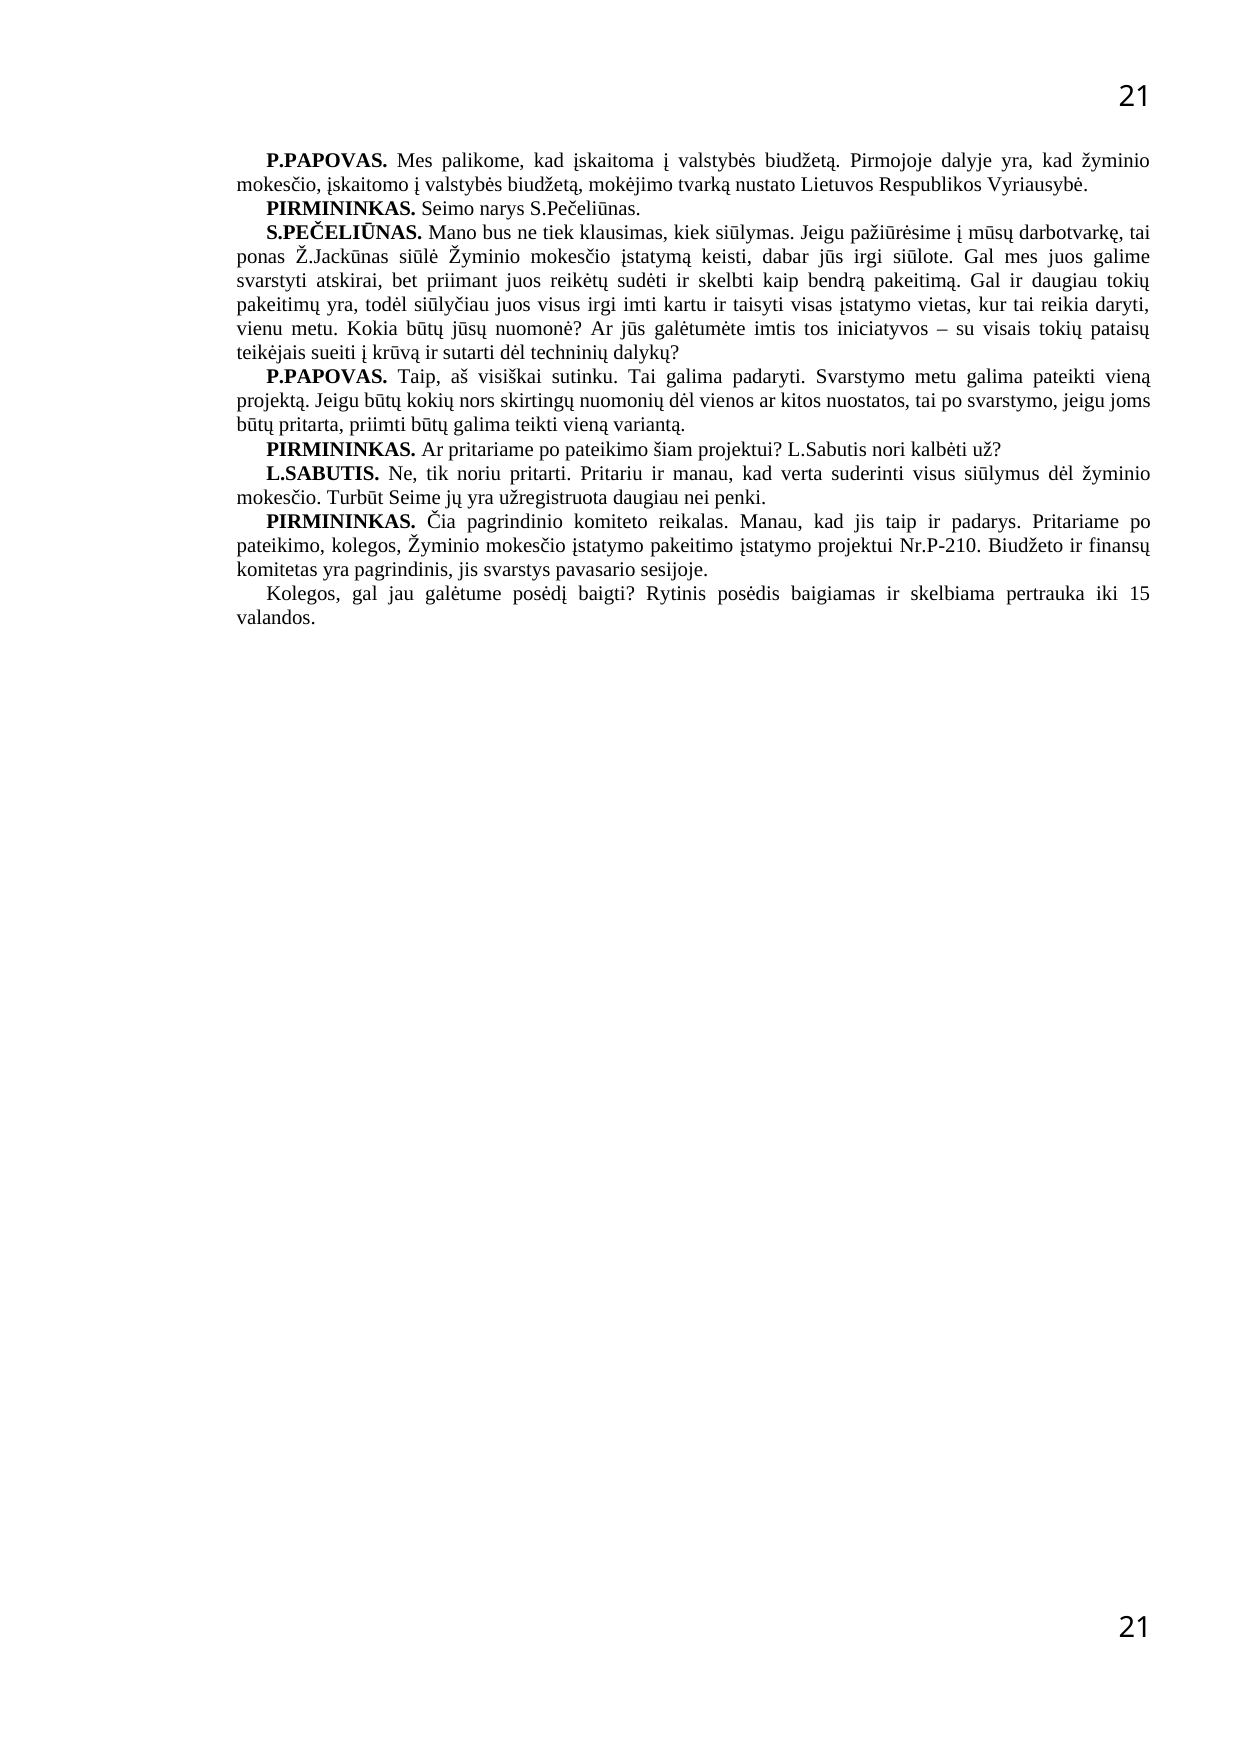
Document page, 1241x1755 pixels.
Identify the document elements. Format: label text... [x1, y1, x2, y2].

text S.PEČELIŪNAS. Mano bus ne tiek klausimas, kiek siūlymas. Jeigu pažiūrėsime į mūsų darbotvarkę, tai ponas Ž.Jackūnas siūlė Žyminio mokesčio įstatymą keisti, dabar jūs irgi siūlote. Gal mes juos galime svarstyti atskirai, bet priimant juos reikėtų sudėti ir skelbti kaip bendrą pakeitimą. Gal ir daugiau tokių pakeitimų yra, todėl siūlyčiau juos visus irgi imti kartu ir taisyti visas įstatymo vietas, kur tai reikia daryti, vienu metu. Kokia būtų jūsų nuomonė? Ar jūs galėtumėte imtis tos iniciatyvos – su visais tokių pataisų teikėjais sueiti į krūvą ir sutarti dėl techninių dalykų? [236, 220, 1152, 364]
text P.PAPOVAS. Taip, aš visiškai sutinku. Tai galima padaryti. Svarstymo metu galima pateikti vieną projektą. Jeigu būtų kokių nors skirtingų nuomonių dėl vienos ar kitos nuostatos, tai po svarstymo, jeigu joms būtų pritarta, priimti būtų galima teikti vieną variantą. [236, 364, 1152, 436]
text PIRMININKAS. Seimo narys S.Pečeliūnas. [236, 196, 1152, 220]
text Kolegos, gal jau galėtume posėdį baigti? Rytinis posėdis baigiamas ir skelbiama pertrauka iki 15 valandos. [236, 581, 1152, 629]
text PIRMININKAS. Čia pagrindinio komiteto reikalas. Manau, kad jis taip ir padarys. Pritariame po pateikimo, kolegos, Žyminio mokesčio įstatymo pakeitimo įstatymo projektui Nr.P-210. Biudžeto ir finansų komitetas yra pagrindinis, jis svarstys pavasario sesijoje. [236, 509, 1152, 581]
text P.PAPOVAS. Mes palikome, kad įskaitoma į valstybės biudžetą. Pirmojoje dalyje yra, kad žyminio mokesčio, įskaitomo į valstybės biudžetą, mokėjimo tvarką nustato Lietuvos Respublikos Vyriausybė. [236, 148, 1152, 196]
text L.SABUTIS. Ne, tik noriu pritarti. Pritariu ir manau, kad verta suderinti visus siūlymus dėl žyminio mokesčio. Turbūt Seime jų yra užregistruota daugiau nei penki. [236, 461, 1152, 509]
text PIRMININKAS. Ar pritariame po pateikimo šiam projektui? L.Sabutis nori kalbėti už? [236, 436, 1152, 461]
